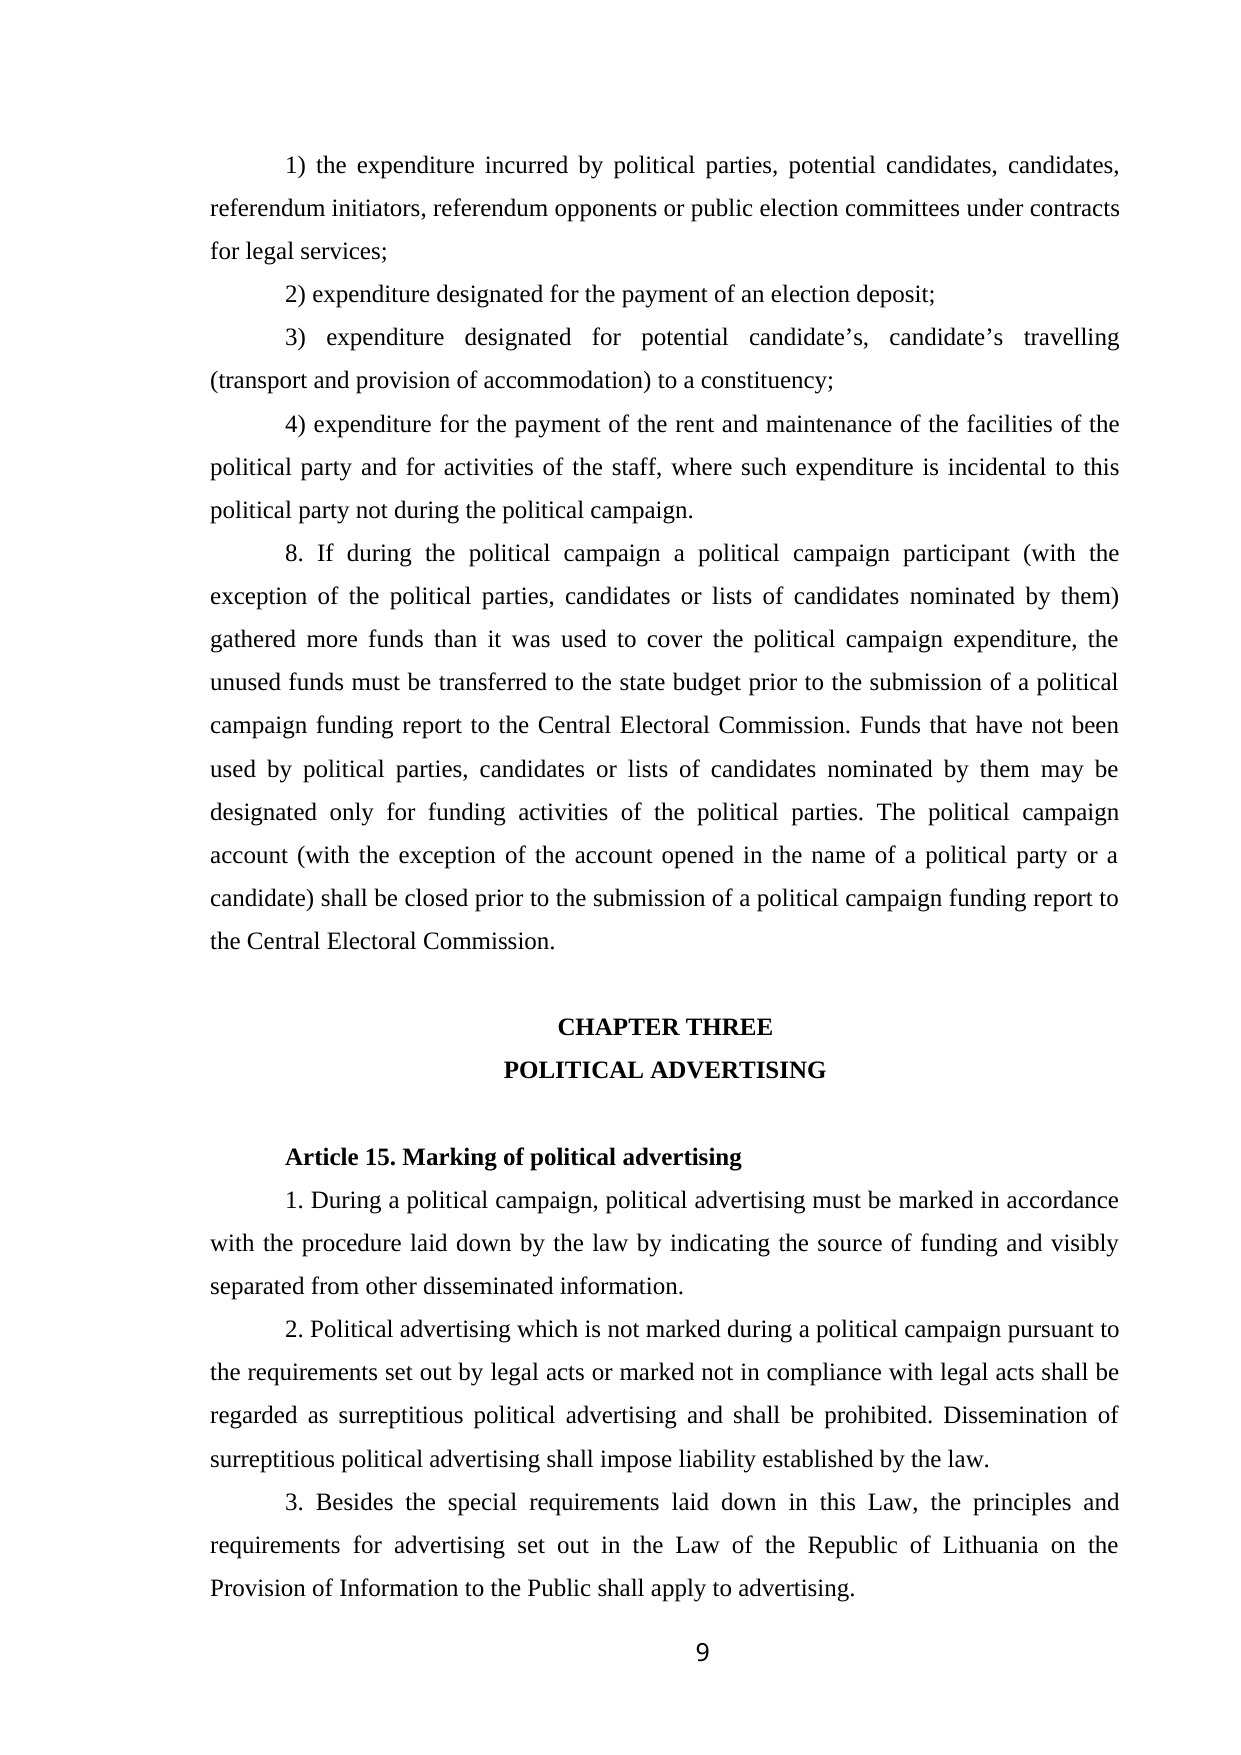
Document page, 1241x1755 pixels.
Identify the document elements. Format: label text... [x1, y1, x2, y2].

text 8. If during the political campaign a political campaign participant (with the exception of the political parties, candidates or lists of candidates nominated by them) gathered more funds than it was used to cover the political campaign expenditure, the unused funds must be transferred to the state budget prior to the submission of a political campaign funding report to the Central Electoral Commission. Funds that have not been used by political parties, candidates or lists of candidates nominated by them may be designated only for funding activities of the political parties. The political campaign account (with the exception of the account opened in the name of a political party or a candidate) shall be closed prior to the submission of a political campaign funding report to the Central Electoral Commission. [210, 538, 1120, 955]
text 2. Political advertising which is not marked during a political campaign pursuant to the requirements set out by legal acts or marked not in compliance with legal acts shall be regarded as surreptitious political advertising and shall be prohibited. Dissemination of surreptitious political advertising shall impose liability established by the law. [210, 1314, 1120, 1472]
text POLITICAL ADVERTISING [210, 1056, 1120, 1084]
text 1) the expenditure incurred by political parties, potential candidates, candidates, referendum initiators, referendum opponents or public election committees under contracts for legal services; [210, 150, 1120, 265]
text 3. Besides the special requirements laid down in this Law, the principles and requirements for advertising set out in the Law of the Republic of Lithuania on the Provision of Information to the Public shall apply to advertising. [210, 1487, 1120, 1602]
text 1. During a political campaign, political advertising must be marked in accordance with the procedure laid down by the law by indicating the source of funding and visibly separated from other disseminated information. [210, 1185, 1120, 1300]
text 2) expenditure designated for the payment of an election deposit; [210, 279, 1120, 308]
text CHAPTER THREE [210, 1012, 1120, 1041]
text Article 15. Marking of political advertising [210, 1142, 1120, 1171]
text 3) expenditure designated for potential candidate’s, candidate’s travelling (transport and provision of accommodation) to a constituency; [210, 322, 1120, 394]
text 4) expenditure for the payment of the rent and maintenance of the facilities of the political party and for activities of the staff, where such expenditure is incidental to this political party not during the political campaign. [210, 409, 1120, 524]
